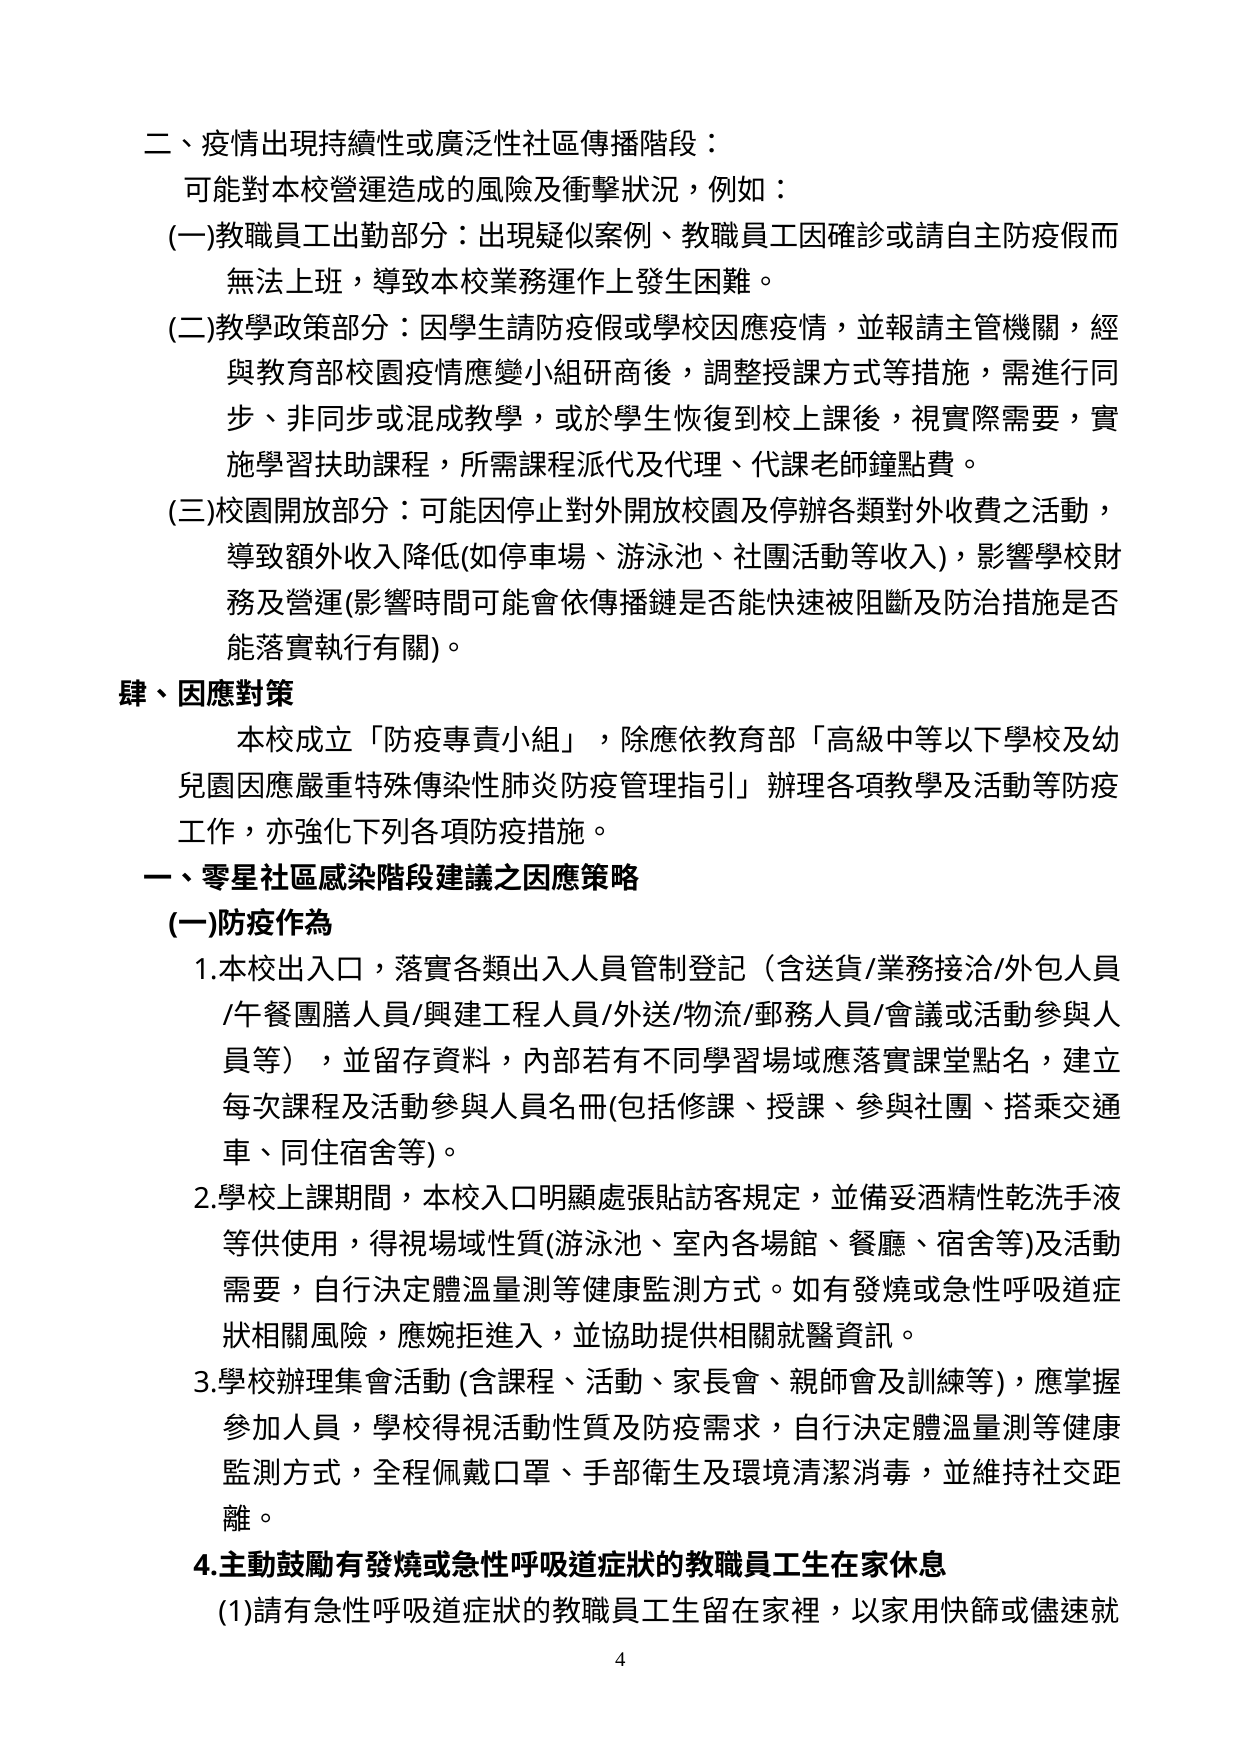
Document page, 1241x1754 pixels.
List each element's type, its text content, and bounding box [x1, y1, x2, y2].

list 因應對策 [118, 668, 1122, 714]
list 二、疫情出現持續性或廣泛性社區傳播階段： [143, 118, 1122, 164]
list (一)教職員工出勤部分：出現疑似案例、教職員工因確診或請自主防疫假而無法上班，導致本校業務運作上發生困難。 [168, 210, 1122, 301]
list 2.學校上課期間，本校入口明顯處張貼訪客規定，並備妥酒精性乾洗手液等供使用，得視場域性質(游泳池、室內各場館、餐廳、宿舍等)及活動需要，自行決定體溫量測等健康監測方式。如有發燒或急性呼吸道症狀相關風險，應婉拒進入，並協助提供相關就醫資訊。 [193, 1172, 1122, 1356]
list (一)防疫作為 [168, 897, 1122, 943]
text (1)請有急性呼吸道症狀的教職員工生留在家裡，以家用快篩或儘速就醫；直到在未服用退燒或其他減輕症狀的藥物（如止咳藥）前提下，體溫異常、發燒症狀和其他症狀改善至少24小時後，再恢復上班上學。 [218, 1585, 1122, 1631]
list 可能對本校營運造成的風險及衝擊狀況，例如： [168, 164, 1122, 210]
list 3.學校辦理集會活動 (含課程、活動、家長會、親師會及訓練等)，應掌握參加人員，學校得視活動性質及防疫需求，自行決定體溫量測等健康監測方式，全程佩戴口罩、手部衛生及環境清潔消毒，並維持社交距離。 [193, 1356, 1122, 1539]
text 本校成立「防疫專責小組」，除應依教育部「高級中等以下學校及幼兒園因應嚴重特殊傳染性肺炎防疫管理指引」辦理各項教學及活動等防疫工作，亦強化下列各項防疫措施。 [177, 714, 1122, 851]
list 1.本校出入口，落實各類出入人員管制登記（含送貨/業務接洽/外包人員/午餐團膳人員/興建工程人員/外送/物流/郵務人員/會議或活動參與人員等），並留存資料，內部若有不同學習場域應落實課堂點名，建立每次課程及活動參與人員名冊(包括修課、授課、參與社團、搭乘交通車、同住宿舍等)。 [193, 943, 1122, 1172]
list 4.主動鼓勵有發燒或急性呼吸道症狀的教職員工生在家休息 [193, 1539, 1122, 1585]
text 一、零星社區感染階段建議之因應策略 [143, 851, 1122, 897]
list (三)校園開放部分：可能因停止對外開放校園及停辦各類對外收費之活動，導致額外收入降低(如停車場、游泳池、社團活動等收入)，影響學校財務及營運(影響時間可能會依傳播鏈是否能快速被阻斷及防治措施是否能落實執行有關)。 [168, 485, 1122, 668]
list (二)教學政策部分：因學生請防疫假或學校因應疫情，並報請主管機關，經與教育部校園疫情應變小組研商後，調整授課方式等措施，需進行同步、非同步或混成教學，或於學生恢復到校上課後，視實際需要，實施學習扶助課程，所需課程派代及代理、代課老師鐘點費。 [168, 301, 1122, 485]
